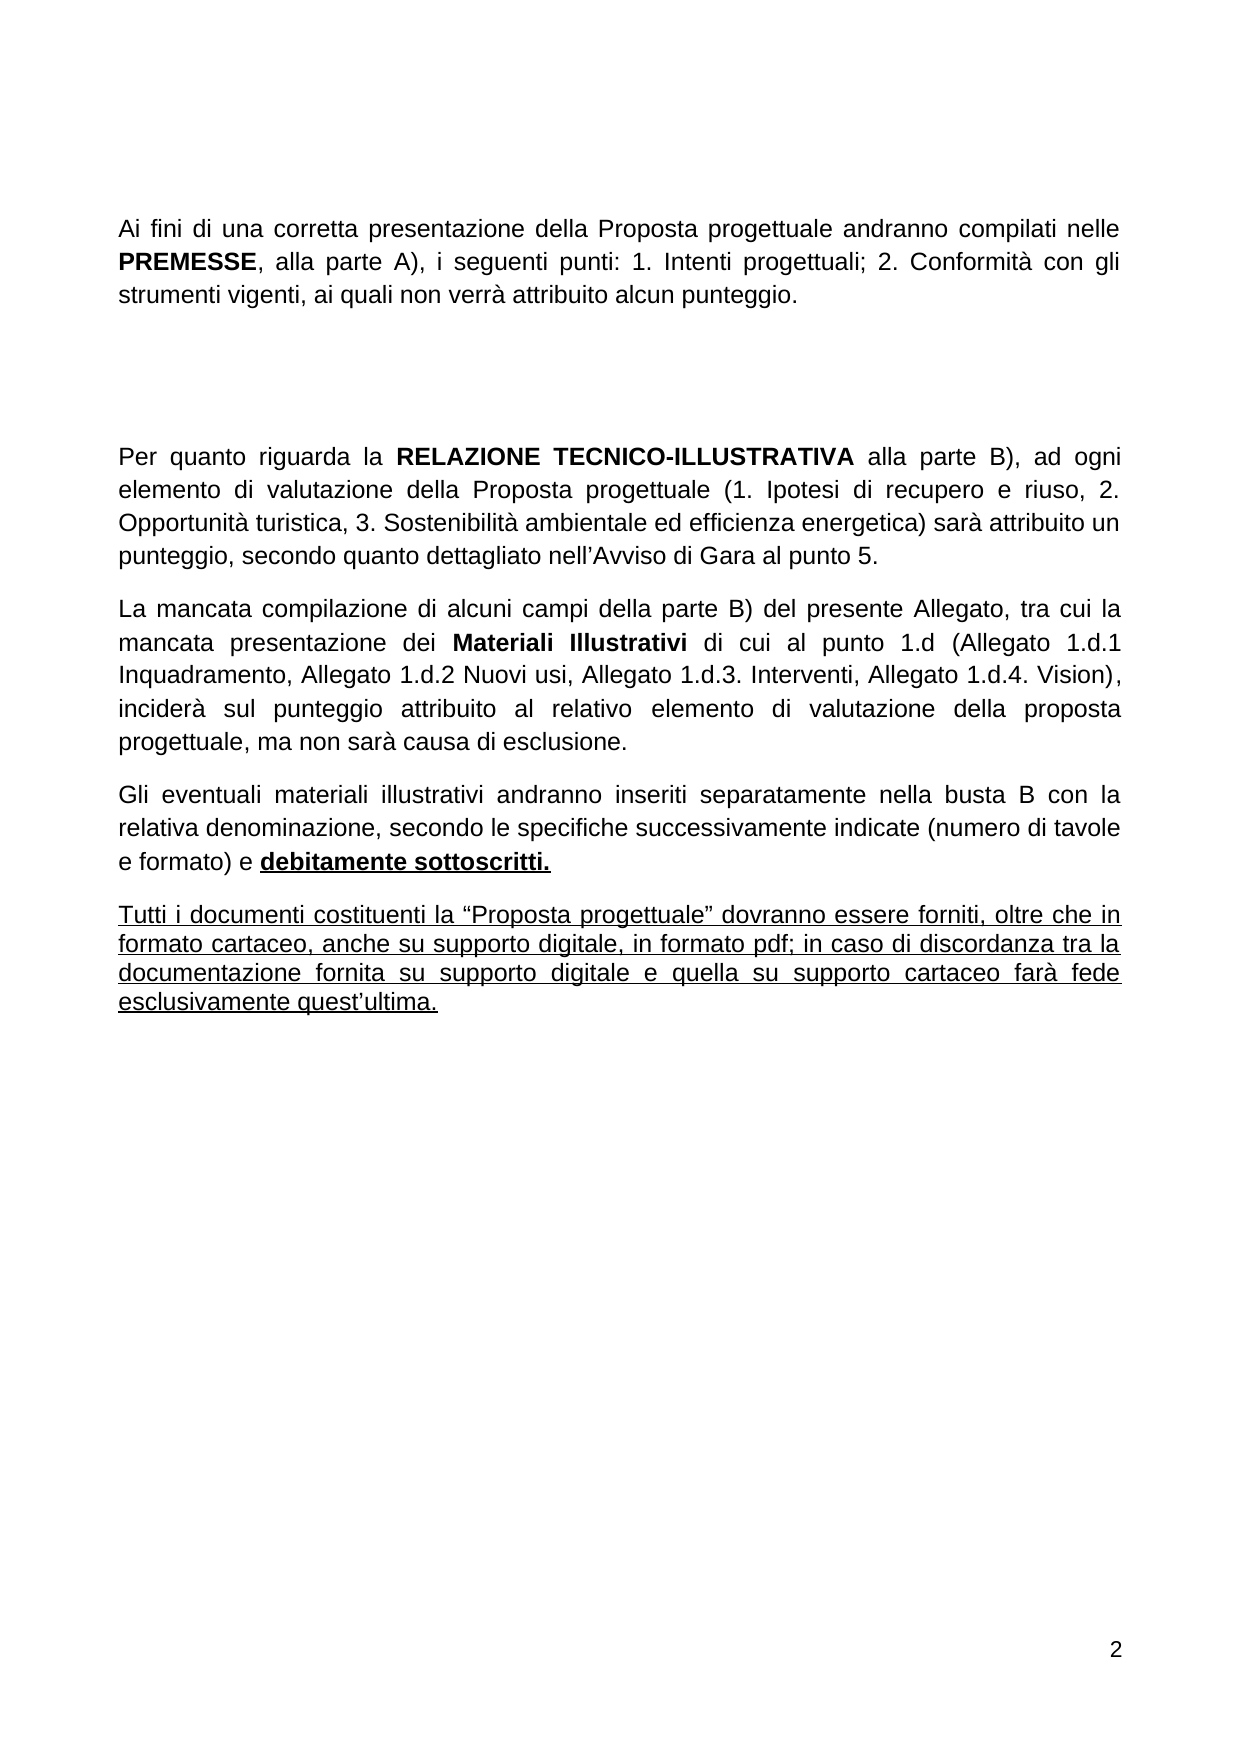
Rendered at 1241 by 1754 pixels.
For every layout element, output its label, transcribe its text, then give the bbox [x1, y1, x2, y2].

text Per quanto riguarda la RELAZIONE TECNICO-ILLUSTRATIVA alla parte B), ad ogni elemento di valutazione della Proposta progettuale (1. Ipotesi di recupero e riuso, 2. Opportunità turistica, 3. Sostenibilità ambientale ed efficienza energetica) sarà attribuito un punteggio, secondo quanto dettagliato nell’Avviso di Gara al punto 5. [118, 442, 1122, 569]
text formato cartaceo, anche su supporto digitale, in formato pdf; in caso di discordanza tra la documentazione fornita su supporto digitale e quella su supporto cartaceo farà fede [118, 926, 1122, 983]
text Tutti i documenti costituenti la “Proposta progettuale” dovranno essere forniti, oltre che in [118, 900, 1122, 925]
text esclusivamente quest’ultima. [118, 984, 1122, 1015]
text Ai fini di una corretta presentazione della Proposta progettuale andranno compilati nelle PREMESSE, alla parte A), i seguenti punti: 1. Intenti progettuali; 2. Conformità con gli strumenti vigenti, ai quali non verrà attribuito alcun punteggio. [118, 214, 1122, 309]
text La mancata compilazione di alcuni campi della parte B) del presente Allegato, tra cui la mancata presentazione dei Materiali Illustrativi di cui al punto 1.d (Allegato 1.d.1 Inquadramento, Allegato 1.d.2 Nuovi usi, Allegato 1.d.3. Interventi, Allegato 1.d.4. Vision), inciderà sul punteggio attribuito al relativo elemento di valutazione della proposta progettuale, ma non sarà causa di esclusione. [118, 594, 1122, 755]
text Gli eventuali materiali illustrativi andranno inseriti separatamente nella busta B con la relativa denominazione, secondo le specifiche successivamente indicate (numero di tavole e formato) e debitamente sottoscritti. [118, 780, 1122, 875]
